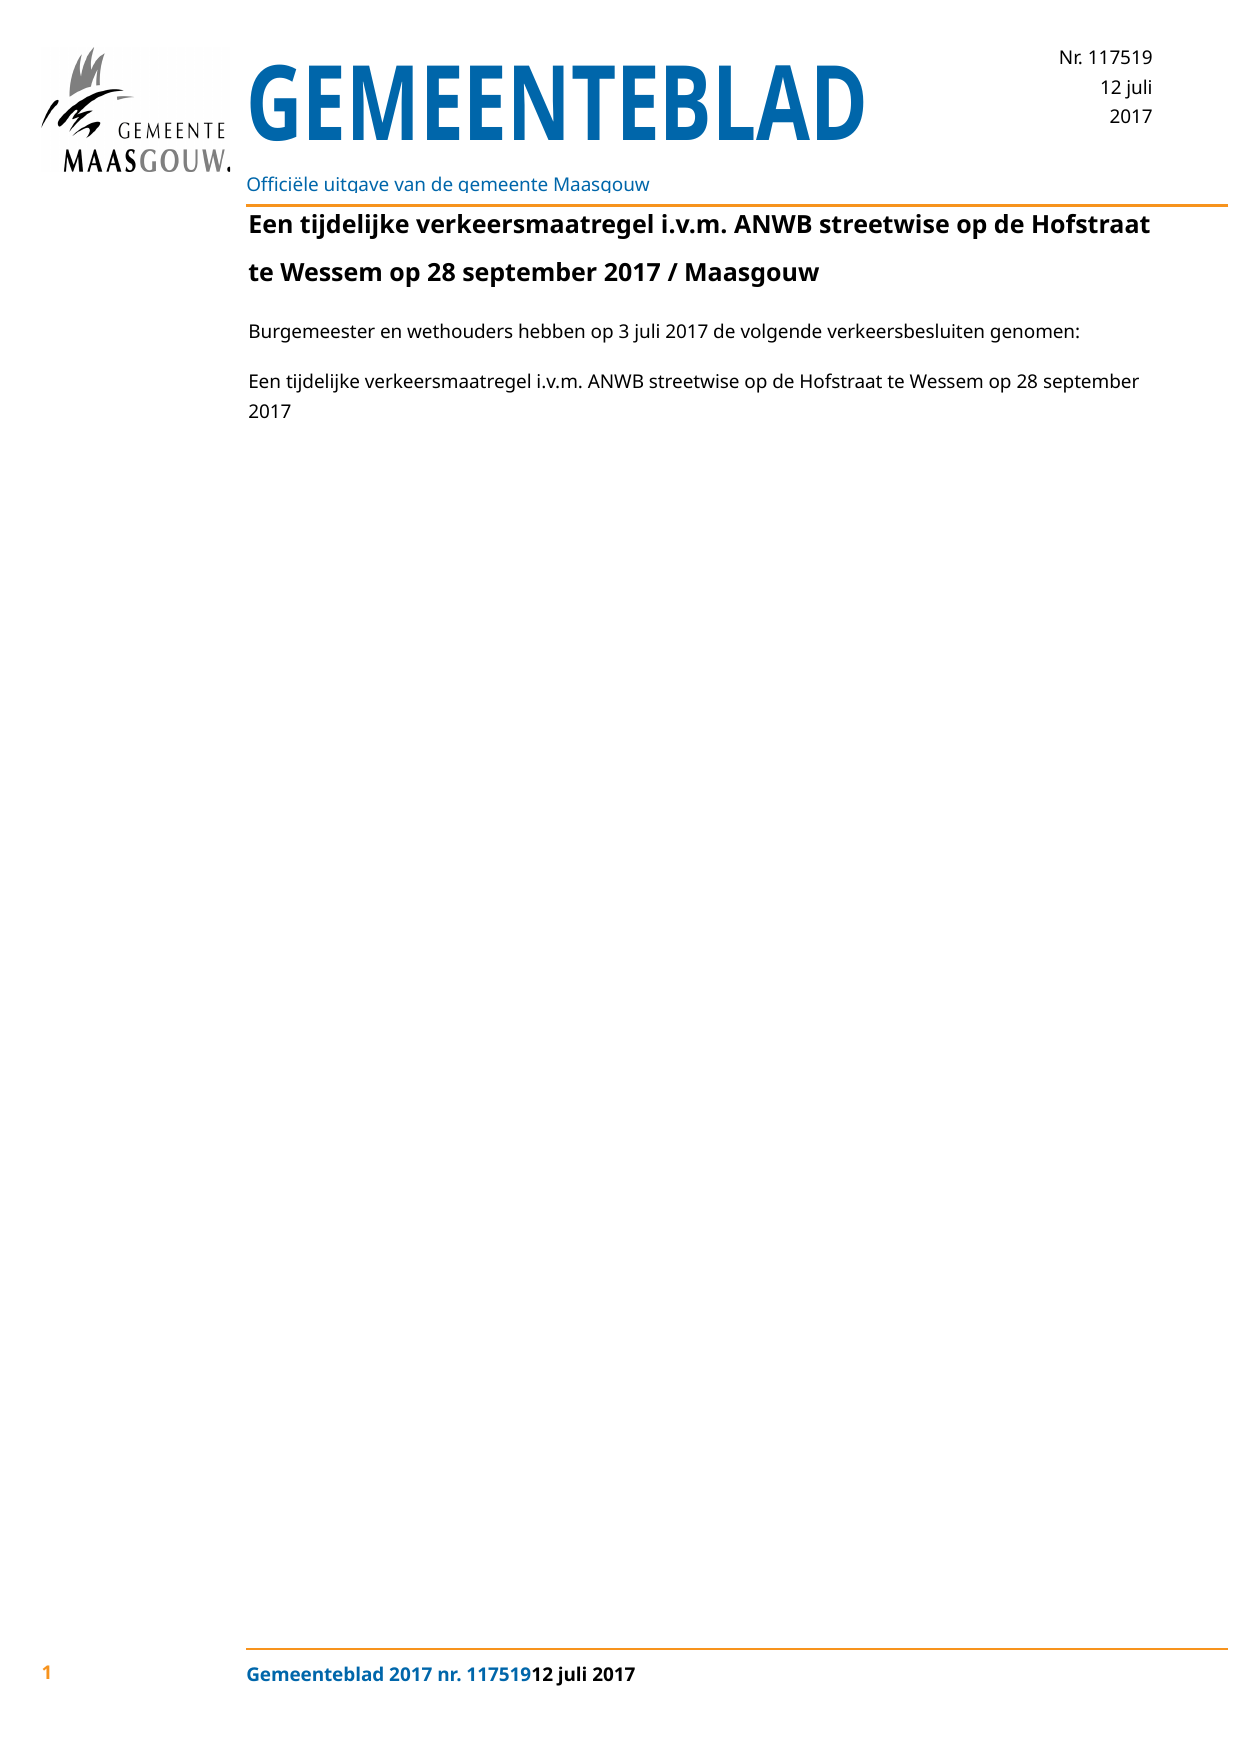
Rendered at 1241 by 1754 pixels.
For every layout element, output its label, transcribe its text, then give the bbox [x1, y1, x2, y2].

picture [41, 47, 231, 172]
text Een tijdelijke verkeersmaatregel i.v.m. ANWB streetwise op de Hofstraat te Wessem op 28 september 2017 [248, 368, 1152, 424]
text Burgemeester en wethouders hebben op 3 juli 2017 de volgende verkeersbesluiten genomen: [248, 318, 1152, 344]
text Een tijdelijke verkeersmaatregel i.v.m. ANWB streetwise op de Hofstraat te Wessem op 28 september 2017 / Maasgouw [248, 207, 1152, 288]
